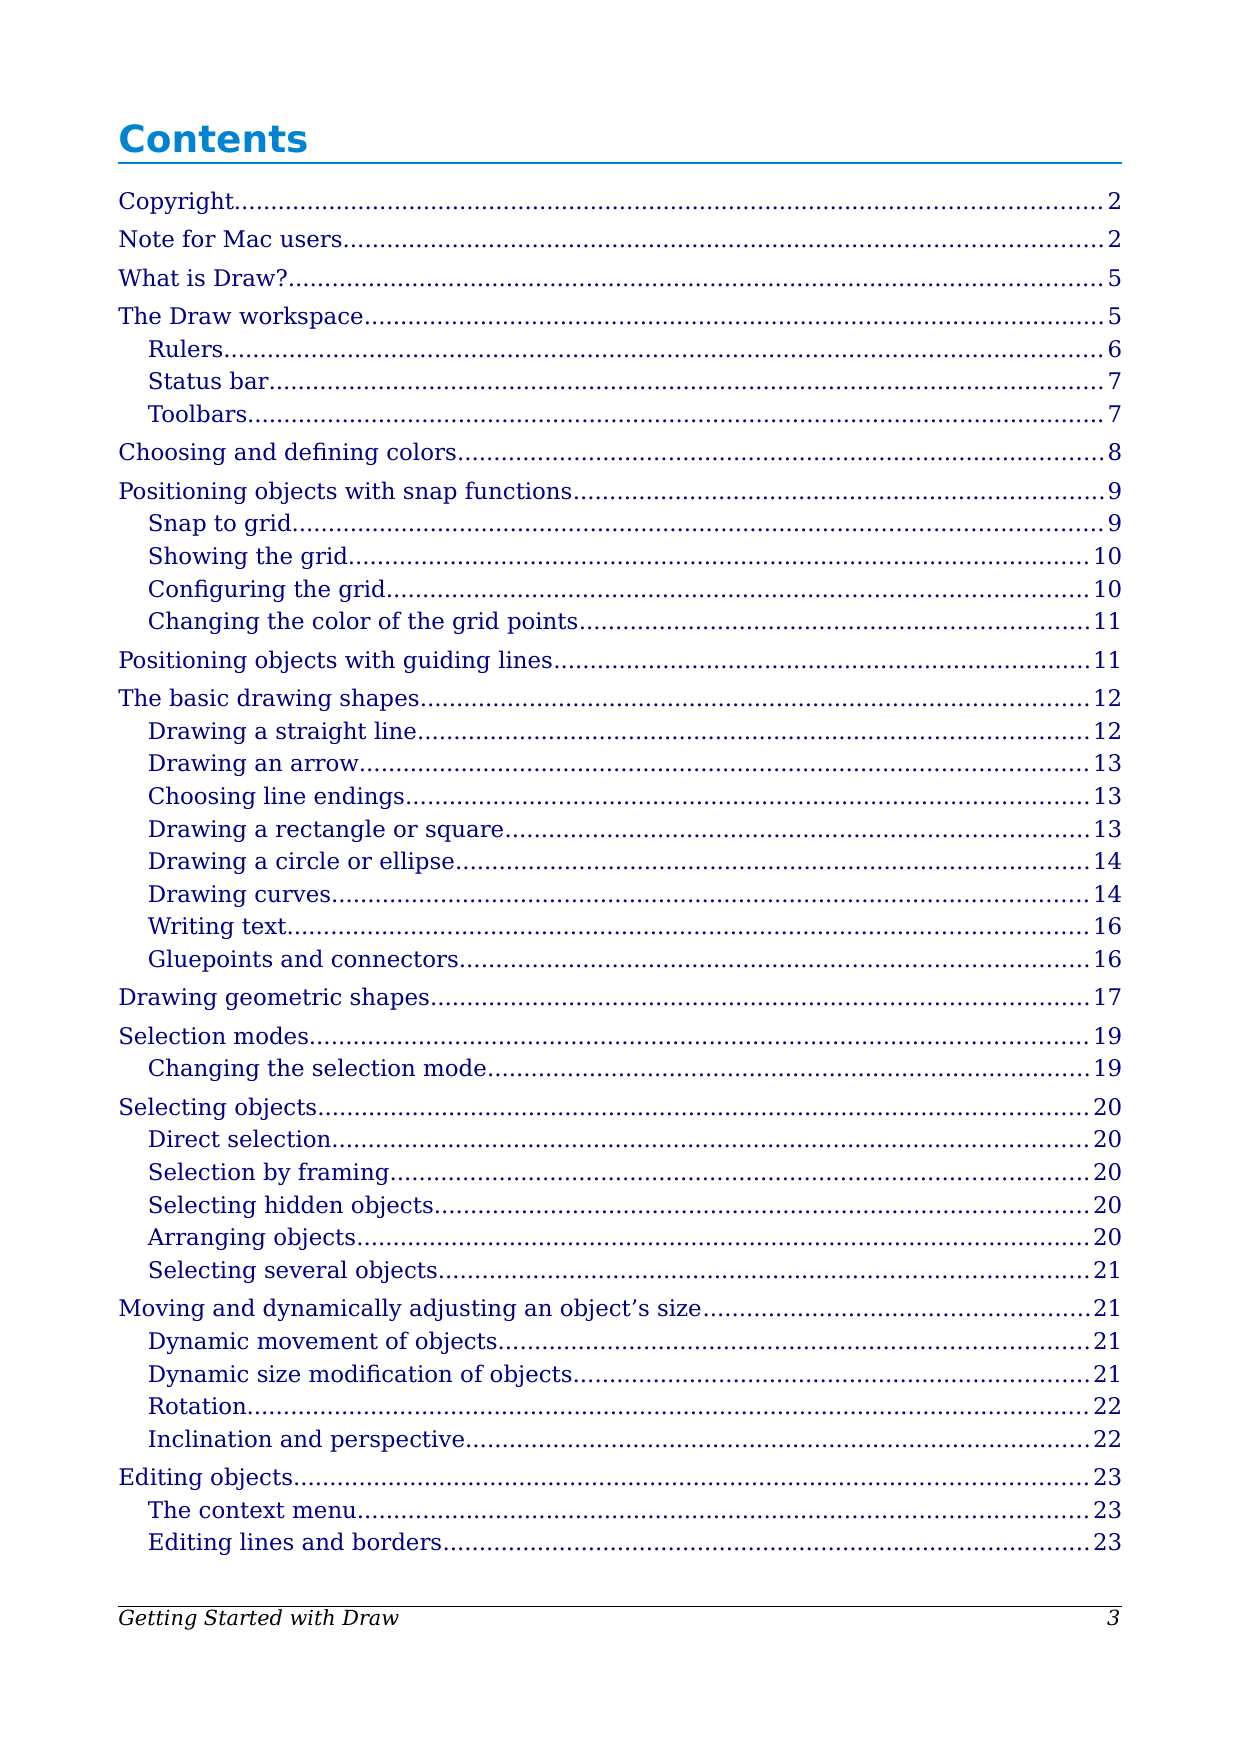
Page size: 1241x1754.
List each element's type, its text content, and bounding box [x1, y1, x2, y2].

text Status bar 7 [148, 368, 1122, 395]
text Writing text 16 [148, 913, 1122, 940]
text Changing the color of the grid points 11 [148, 608, 1122, 635]
text Direct selection 20 [148, 1127, 1122, 1153]
text What is Draw? 5 [118, 265, 1122, 292]
text Showing the grid 10 [148, 543, 1122, 570]
text The context menu 23 [148, 1497, 1122, 1524]
text Drawing a rectangle or square 13 [148, 816, 1122, 842]
text Inclination and perspective 22 [148, 1426, 1122, 1453]
text Note for Mac users 2 [118, 226, 1122, 253]
text The basic drawing shapes 12 [118, 685, 1122, 712]
text Positioning objects with guiding lines 11 [118, 647, 1122, 673]
text Snap to grid 9 [148, 511, 1122, 537]
text Copyright 2 [118, 188, 1122, 215]
text Selecting several objects 21 [148, 1257, 1122, 1284]
text Editing lines and borders 23 [148, 1529, 1122, 1556]
text Selecting hidden objects 20 [148, 1192, 1122, 1218]
text Selection by framing 20 [148, 1159, 1122, 1186]
text Dynamic size modification of objects 21 [148, 1361, 1122, 1387]
text The Draw workspace 5 [118, 303, 1122, 330]
text Drawing a circle or ellipse 14 [148, 848, 1122, 875]
text Choosing line endings 13 [148, 783, 1122, 810]
text Moving and dynamically adjusting an object’s size 21 [118, 1296, 1122, 1322]
text Selection modes 19 [118, 1023, 1122, 1050]
text Drawing geometric shapes 17 [118, 984, 1122, 1011]
text Configuring the grid 10 [148, 576, 1122, 602]
text Toolbars 7 [148, 401, 1122, 428]
text Drawing a straight line 12 [148, 718, 1122, 744]
text Choosing and defining colors 8 [118, 439, 1122, 466]
text Gluepoints and connectors 16 [148, 946, 1122, 973]
text Drawing curves 14 [148, 881, 1122, 908]
text Rulers 6 [148, 336, 1122, 363]
text Rotation 22 [148, 1393, 1122, 1420]
text Dynamic movement of objects 21 [148, 1328, 1122, 1355]
text Drawing an arrow 13 [148, 751, 1122, 777]
text Arranging objects 20 [148, 1224, 1122, 1251]
text Changing the selection mode 19 [148, 1056, 1122, 1082]
text Positioning objects with snap functions 9 [118, 478, 1122, 505]
text Editing objects 23 [118, 1464, 1122, 1491]
text Contents [118, 118, 1122, 162]
text Selecting objects 20 [118, 1094, 1122, 1121]
